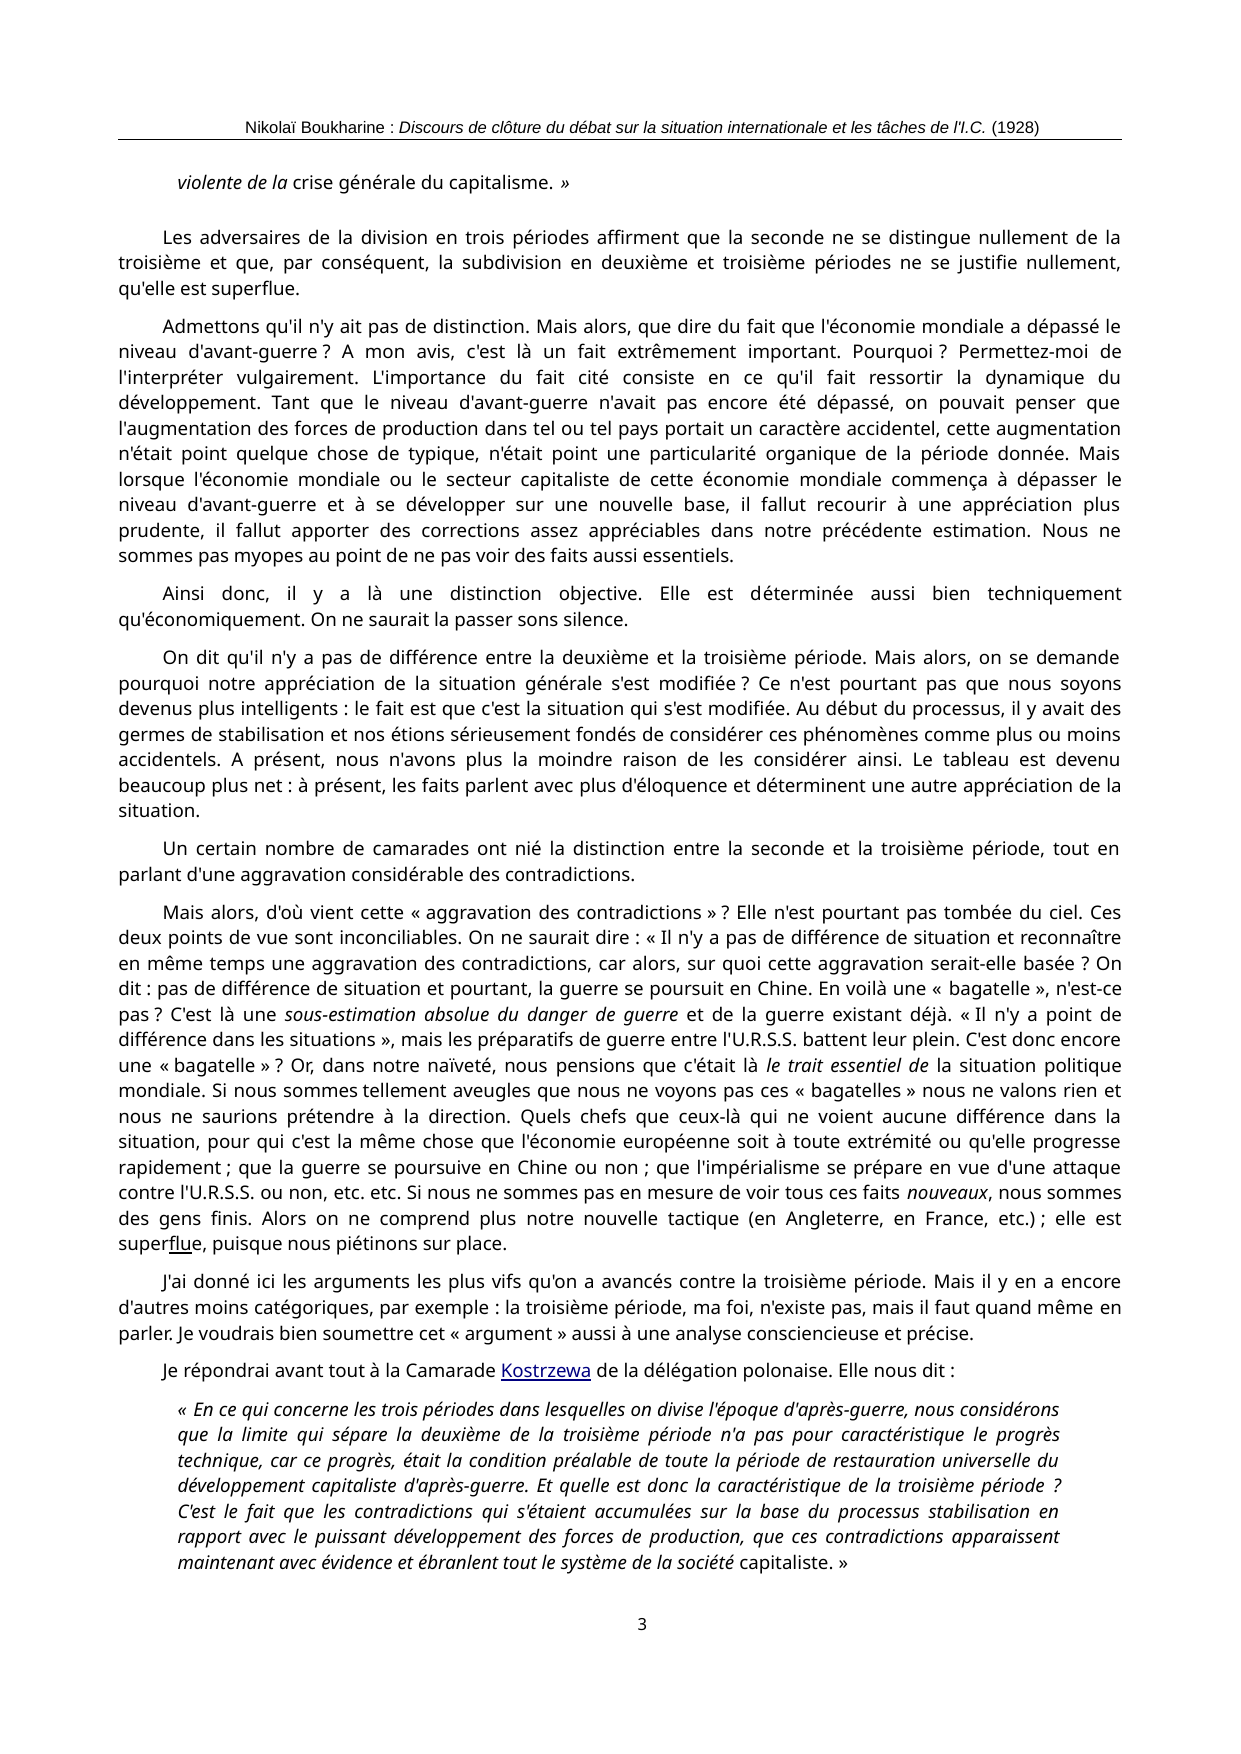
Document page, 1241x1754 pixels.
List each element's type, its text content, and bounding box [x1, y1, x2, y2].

text J'ai donné ici les arguments les plus vifs qu'on a avancés contre la troisième période. Mais il y en a encore d'autres moins catégoriques, par exemple : la troisième période, ma foi, n'existe pas, mais il faut quand même en parler. Je voudrais bien soumettre cet « argument » aussi à une analyse consciencieuse et précise. [118, 1269, 1122, 1345]
text Mais alors, d'où vient cette « aggravation des contradictions » ? Elle n'est pourtant pas tombée du ciel. Ces deux points de vue sont inconciliables. On ne saurait dire : « Il n'y a pas de différence de situation et reconnaître en même temps une aggravation des contradictions, car alors, sur quoi cette aggravation serait-elle basée ? On dit : pas de différence de situation et pourtant, la guerre se poursuit en Chine. En voilà une « bagatelle », n'est-ce pas ? C'est là une sous-estimation absolue du danger de guerre et de la guerre existant déjà. « Il n'y a point de différence dans les situations », mais les préparatifs de guerre entre l'U.R.S.S. battent leur plein. C'est donc encore une « bagatelle » ? Or, dans notre naïveté, nous pensions que c'était là le trait essentiel de la situation politique mondiale. Si nous sommes tellement aveugles que nous ne voyons pas ces « bagatelles » nous ne valons rien et nous ne saurions prétendre à la direction. Quels chefs que ceux-là qui ne voient aucune différence dans la situation, pour qui c'est la même chose que l'économie européenne soit à toute extrémité ou qu'elle progresse rapidement ; que la guerre se poursuive en Chine ou non ; que l'impérialisme se prépare en vue d'une attaque contre l'U.R.S.S. ou non, etc. etc. Si nous ne sommes pas en mesure de voir tous ces faits nouveaux, nous sommes des gens finis. Alors on ne comprend plus notre nouvelle tactique (en Angleterre, en France, etc.) ; elle est superflue, puisque nous piétinons sur place. [118, 899, 1122, 1256]
text Ainsi donc, il y a là une distinction objective. Elle est déterminée aussi bien techniquement qu'économiquement. On ne saurait la passer sons silence. [118, 581, 1122, 632]
text Admettons qu'il n'y ait pas de distinction. Mais alors, que dire du fait que l'économie mondiale a dépassé le niveau d'avant-guerre ? A mon avis, c'est là un fait extrêmement important. Pourquoi ? Permettez-moi de l'interpréter vulgairement. L'importance du fait cité consiste en ce qu'il fait ressortir la dynamique du développement. Tant que le niveau d'avant-guerre n'avait pas encore été dépassé, on pouvait penser que l'augmentation des forces de production dans tel ou tel pays portait un caractère accidentel, cette augmentation n'était point quelque chose de typique, n'était point une particularité organique de la période donnée. Mais lorsque l'économie mondiale ou le secteur capitaliste de cette économie mondiale commença à dépasser le niveau d'avant-guerre et à se développer sur une nouvelle base, il fallut recourir à une appréciation plus prudente, il fallut apporter des corrections assez appréciables dans notre précédente estimation. Nous ne sommes pas myopes au point de ne pas voir des faits aussi essentiels. [118, 313, 1122, 568]
text Les adversaires de la division en trois périodes affirment que la seconde ne se distingue nullement de la troisième et que, par conséquent, la subdivision en deuxième et troisième périodes ne se justifie nullement, qu'elle est superflue. [118, 224, 1122, 301]
text Je répondrai avant tout à la Camarade Kostrzewa de la délégation polonaise. Elle nous dit : [118, 1358, 1122, 1383]
text Un certain nombre de camarades ont nié la distinction entre la seconde et la troisième période, tout en parlant d'une aggravation considérable des contradictions. [118, 835, 1122, 886]
text On dit qu'il n'y a pas de différence entre la deuxième et la troisième période. Mais alors, on se demande pourquoi notre appréciation de la situation générale s'est modifiée ? Ce n'est pourtant pas que nous soyons devenus plus intelligents : le fait est que c'est la situation qui s'est modifiée. Au début du processus, il y avait des germes de stabilisation et nos étions sérieusement fondés de considérer ces phénomènes comme plus ou moins accidentels. A présent, nous n'avons plus la moindre raison de les considérer ainsi. Le tableau est devenu beaucoup plus net : à présent, les faits parlent avec plus d'éloquence et déterminent une autre appréciation de la situation. [118, 644, 1122, 823]
text violente de la crise générale du capitalisme. » [177, 169, 1063, 194]
text « En ce qui concerne les trois périodes dans lesquelles on divise l'époque d'après-guerre, nous considérons que la limite qui sépare la deuxième de la troisième période n'a pas pour caractéristique le progrès technique, car ce progrès, était la condition préalable de toute la période de restauration universelle du développement capitaliste d'après-guerre. Et quelle est donc la caractéristique de la troisième période ? C'est le fait que les contradictions qui s'étaient accumulées sur la base du processus stabilisation en rapport avec le puissant développement des forces de production, que ces contradictions apparaissent maintenant avec évidence et ébranlent tout le système de la société capitaliste. » [177, 1396, 1063, 1574]
